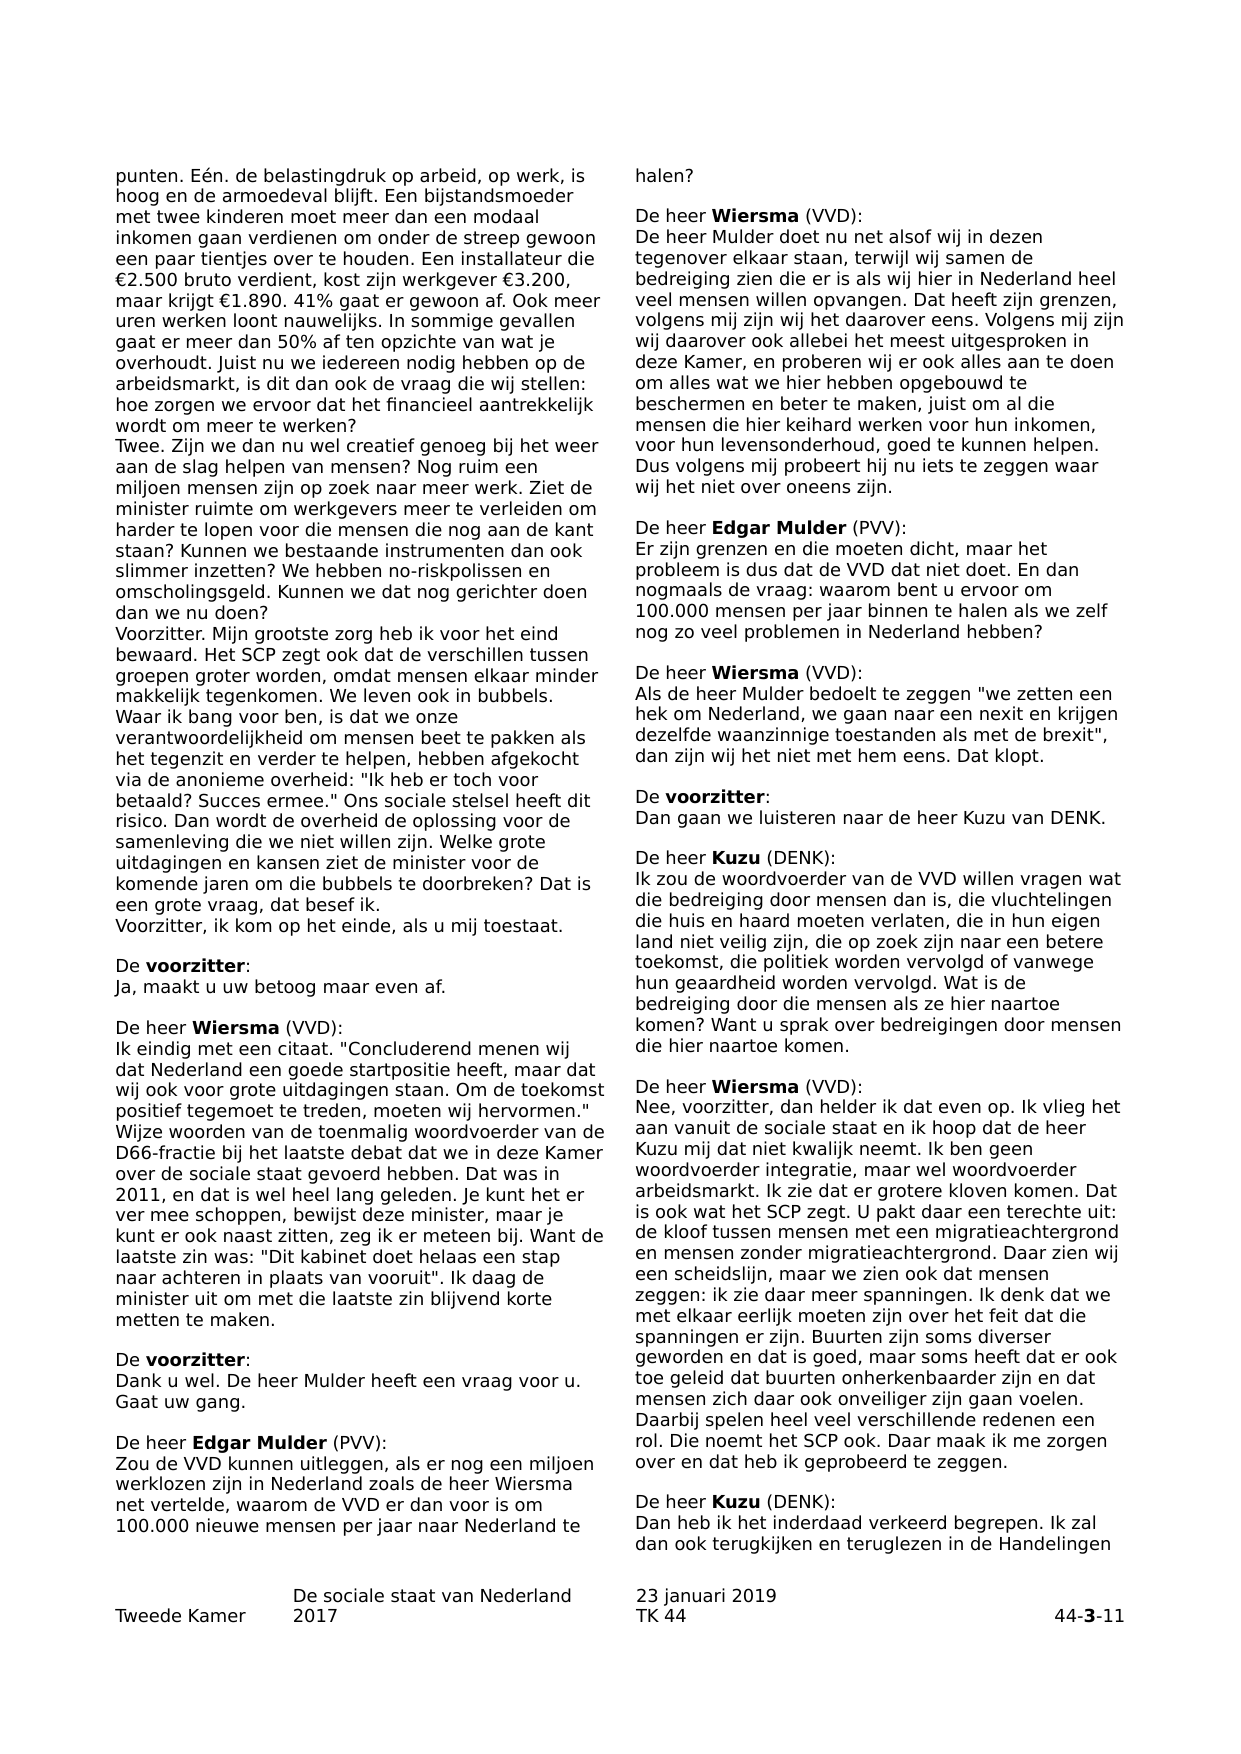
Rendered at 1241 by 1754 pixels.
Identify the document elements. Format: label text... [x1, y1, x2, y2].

text Als de heer Mulder bedoelt te zeggen "we zetten een hek om Nederland, we gaan naar een nexit en krijgen dezelfde waanzinnige toestanden als met de brexit", dan zijn wij het niet met hem eens. Dat klopt. [635, 683, 1125, 767]
text Nee, voorzitter, dan helder ik dat even op. Ik vlieg het aan vanuit de sociale staat en ik hoop dat de heer Kuzu mij dat niet kwalijk neemt. Ik ben geen woordvoerder integratie, maar wel woordvoerder arbeidsmarkt. Ik zie dat er grotere kloven komen. Dat is ook wat het SCP zegt. U pakt daar een terechte uit: de kloof tussen mensen met een migratieachtergrond en mensen zonder migratieachtergrond. Daar zien wij een scheidslijn, maar we zien ook dat mensen zeggen: ik zie daar meer spanningen. Ik denk dat we met elkaar eerlijk moeten zijn over het feit dat die spanningen er zijn. Buurten zijn soms diverser geworden en dat is goed, maar soms heeft dat er ook toe geleid dat buurten onherkenbaarder zijn en dat mensen zich daar ook onveiliger zijn gaan voelen. Daarbij spelen heel veel verschillende redenen een rol. Die noemt het SCP ook. Daar maak ik me zorgen over en dat heb ik geprobeerd te zeggen. [635, 1097, 1125, 1472]
text De heer Wiersma (VVD): [635, 206, 1125, 227]
text De heer Wiersma (VVD): [635, 1076, 1125, 1097]
text punten. Eén. de belastingdruk op arbeid, op werk, is hoog en de armoedeval blijft. Een bijstandsmoeder met twee kinderen moet meer dan een modaal inkomen gaan verdienen om onder de streep gewoon een paar tientjes over te houden. Een installateur die €2.500 bruto verdient, kost zijn werkgever €3.200, maar krijgt €1.890. 41% gaat er gewoon af. Ook meer uren werken loont nauwelijks. In sommige gevallen gaat er meer dan 50% af ten opzichte van wat je overhoudt. Juist nu we iedereen nodig hebben op de arbeidsmarkt, is dit dan ook de vraag die wij stellen: hoe zorgen we ervoor dat het financieel aantrekkelijk wordt om meer te werken? [115, 165, 605, 436]
text De heer Edgar Mulder (PVV): [635, 518, 1125, 538]
text De voorzitter: [115, 956, 605, 977]
text De heer Mulder doet nu net alsof wij in dezen tegenover elkaar staan, terwijl wij samen de bedreiging zien die er is als wij hier in Nederland heel veel mensen willen opvangen. Dat heeft zijn grenzen, volgens mij zijn wij het daarover eens. Volgens mij zijn wij daarover ook allebei het meest uitgesproken in deze Kamer, en proberen wij er ook alles aan te doen om alles wat we hier hebben opgebouwd te beschermen en beter te maken, juist om al die mensen die hier keihard werken voor hun inkomen, voor hun levensonderhoud, goed te kunnen helpen. Dus volgens mij probeert hij nu iets te zeggen waar wij het niet over oneens zijn. [635, 227, 1125, 498]
text De voorzitter: [115, 1350, 605, 1371]
text De heer Wiersma (VVD): [635, 663, 1125, 683]
text De heer Kuzu (DENK): [635, 1492, 1125, 1513]
text Dank u wel. De heer Mulder heeft een vraag voor u. Gaat uw gang. [115, 1371, 605, 1412]
text Zou de VVD kunnen uitleggen, als er nog een miljoen werklozen zijn in Nederland zoals de heer Wiersma net vertelde, waarom de VVD er dan voor is om 100.000 nieuwe mensen per jaar naar Nederland te [115, 1453, 605, 1537]
text Dan heb ik het inderdaad verkeerd begrepen. Ik zal dan ook terugkijken en teruglezen in de Handelingen [635, 1513, 1125, 1554]
text Ik eindig met een citaat. "Concluderend menen wij dat Nederland een goede startpositie heeft, maar dat wij ook voor grote uitdagingen staan. Om de toekomst positief tegemoet te treden, moeten wij hervormen." Wijze woorden van de toenmalig woordvoerder van de D66-fractie bij het laatste debat dat we in deze Kamer over de sociale staat gevoerd hebben. Dat was in 2011, en dat is wel heel lang geleden. Je kunt het er ver mee schoppen, bewijst deze minister, maar je kunt er ook naast zitten, zeg ik er meteen bij. Want de laatste zin was: "Dit kabinet doet helaas een stap naar achteren in plaats van vooruit". Ik daag de minister uit om met die laatste zin blijvend korte metten te maken. [115, 1038, 605, 1330]
text De heer Edgar Mulder (PVV): [115, 1432, 605, 1453]
text Dan gaan we luisteren naar de heer Kuzu van DENK. [635, 807, 1125, 828]
text Voorzitter, ik kom op het einde, als u mij toestaat. [115, 915, 605, 936]
text De voorzitter: [635, 787, 1125, 807]
text De heer Wiersma (VVD): [115, 1018, 605, 1038]
text De heer Kuzu (DENK): [635, 848, 1125, 869]
text Er zijn grenzen en die moeten dicht, maar het probleem is dus dat de VVD dat niet doet. En dan nogmaals de vraag: waarom bent u ervoor om 100.000 mensen per jaar binnen te halen als we zelf nog zo veel problemen in Nederland hebben? [635, 538, 1125, 643]
text halen? [635, 165, 1125, 186]
text Voorzitter. Mijn grootste zorg heb ik voor het eind bewaard. Het SCP zegt ook dat de verschillen tussen groepen groter worden, omdat mensen elkaar minder makkelijk tegenkomen. We leven ook in bubbels. Waar ik bang voor ben, is dat we onze verantwoordelijkheid om mensen beet te pakken als het tegenzit en verder te helpen, hebben afgekocht via de anonieme overheid: "Ik heb er toch voor betaald? Succes ermee." Ons sociale stelsel heeft dit risico. Dan wordt de overheid de oplossing voor de samenleving die we niet willen zijn. Welke grote uitdagingen en kansen ziet de minister voor de komende jaren om die bubbels te doorbreken? Dat is een grote vraag, dat besef ik. [115, 624, 605, 915]
text Ik zou de woordvoerder van de VVD willen vragen wat die bedreiging door mensen dan is, die vluchtelingen die huis en haard moeten verlaten, die in hun eigen land niet veilig zijn, die op zoek zijn naar een betere toekomst, die politiek worden vervolgd of vanwege hun geaardheid worden vervolgd. Wat is de bedreiging door die mensen als ze hier naartoe komen? Want u sprak over bedreigingen door mensen die hier naartoe komen. [635, 869, 1125, 1056]
text Ja, maakt u uw betoog maar even af. [115, 977, 605, 998]
text Twee. Zijn we dan nu wel creatief genoeg bij het weer aan de slag helpen van mensen? Nog ruim een miljoen mensen zijn op zoek naar meer werk. Ziet de minister ruimte om werkgevers meer te verleiden om harder te lopen voor die mensen die nog aan de kant staan? Kunnen we bestaande instrumenten dan ook slimmer inzetten? We hebben no-riskpolissen en omscholingsgeld. Kunnen we dat nog gerichter doen dan we nu doen? [115, 436, 605, 624]
